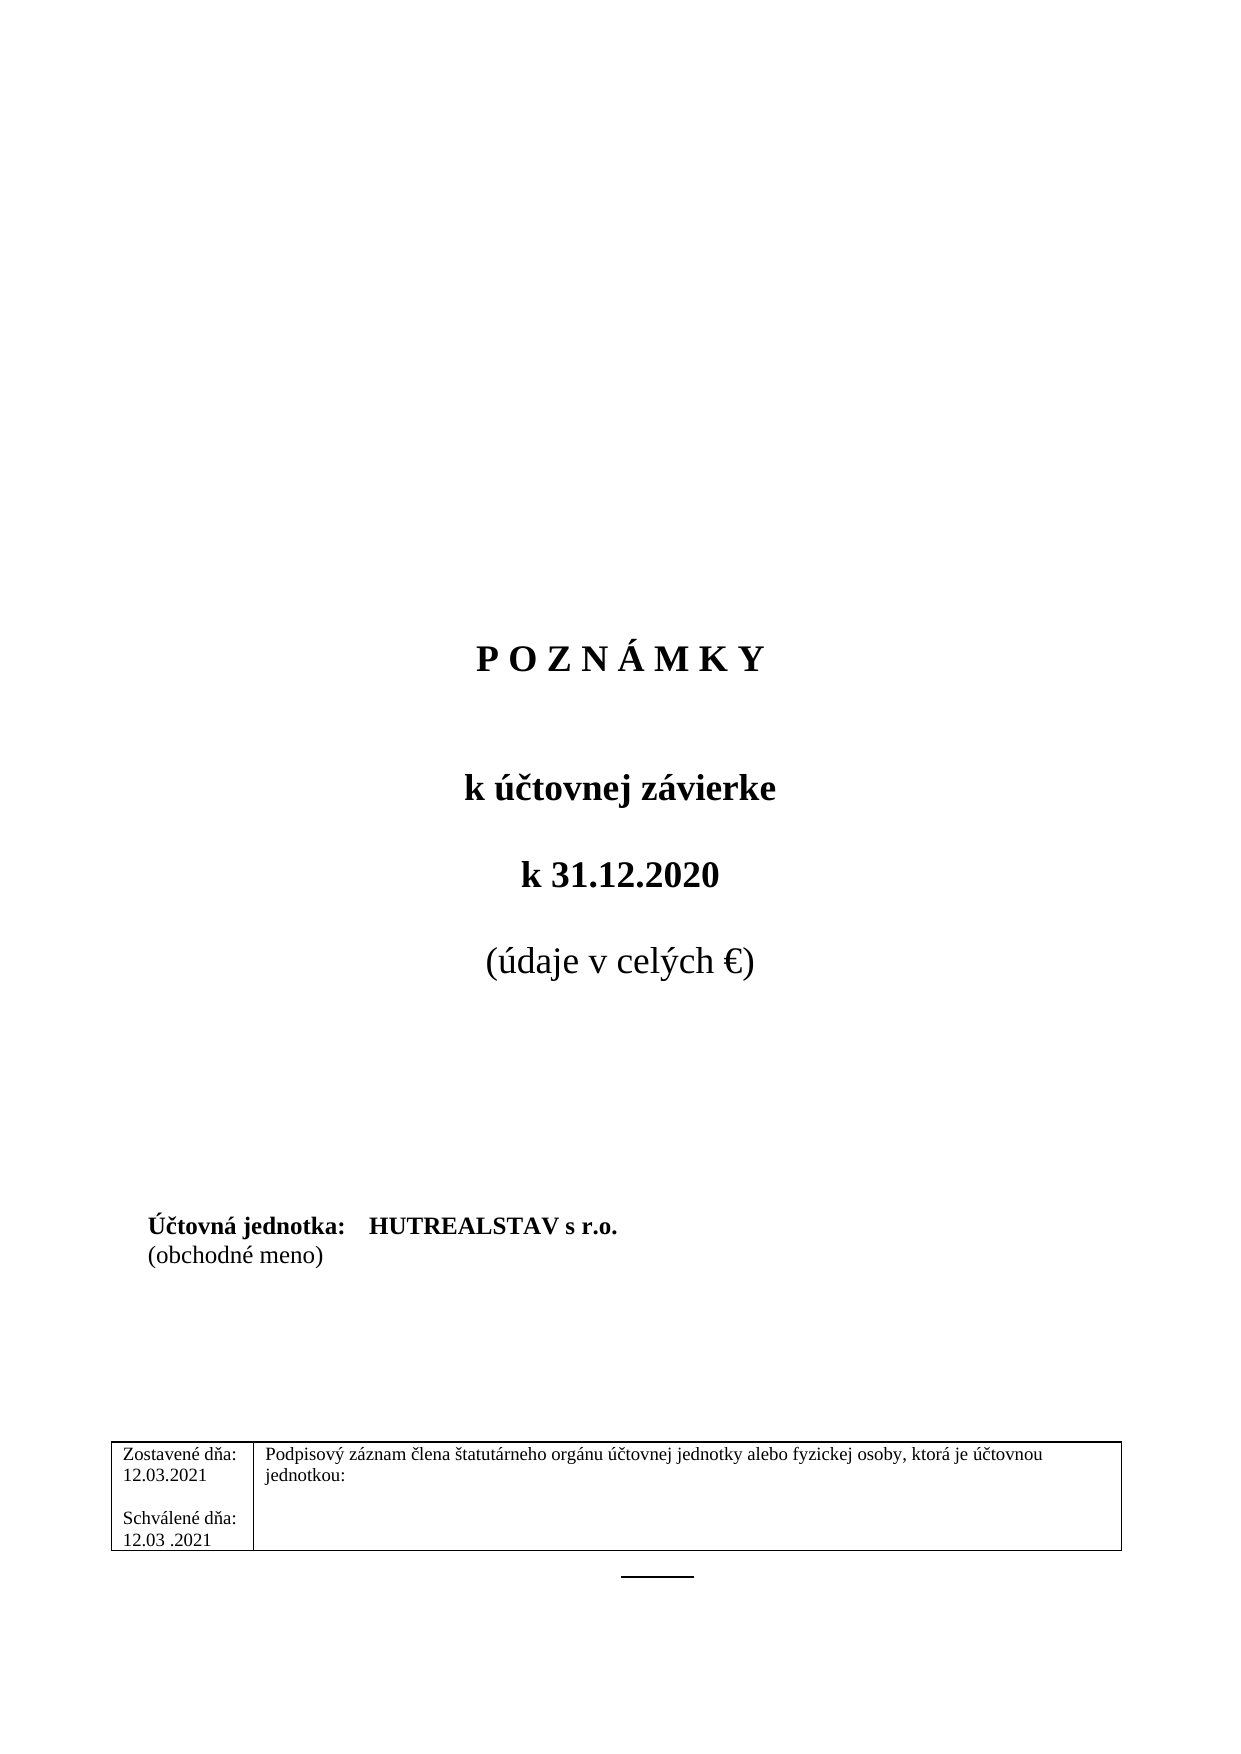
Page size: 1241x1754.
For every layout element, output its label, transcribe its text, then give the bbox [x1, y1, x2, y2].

text k účtovnej závierke [148, 766, 1093, 809]
text k 31.12.2020 [148, 852, 1093, 895]
table_header Podpisový záznam člena štatutárneho orgánu účtovnej jednotky alebo fyzickej osoby, ktorá je účtovnou jednotkou: [254, 1443, 1121, 1550]
text Účtovná jednotka: HUTREALSTAV s r.o. [148, 1211, 1093, 1240]
text P O Z N Á M K Y [148, 636, 1093, 679]
text (údaje v celých €) [148, 938, 1093, 981]
table_header Zostavené dňa: 12.03.2021 Schválené dňa: 12.03 .2021 [112, 1443, 253, 1550]
text (obchodné meno) [148, 1240, 1093, 1269]
